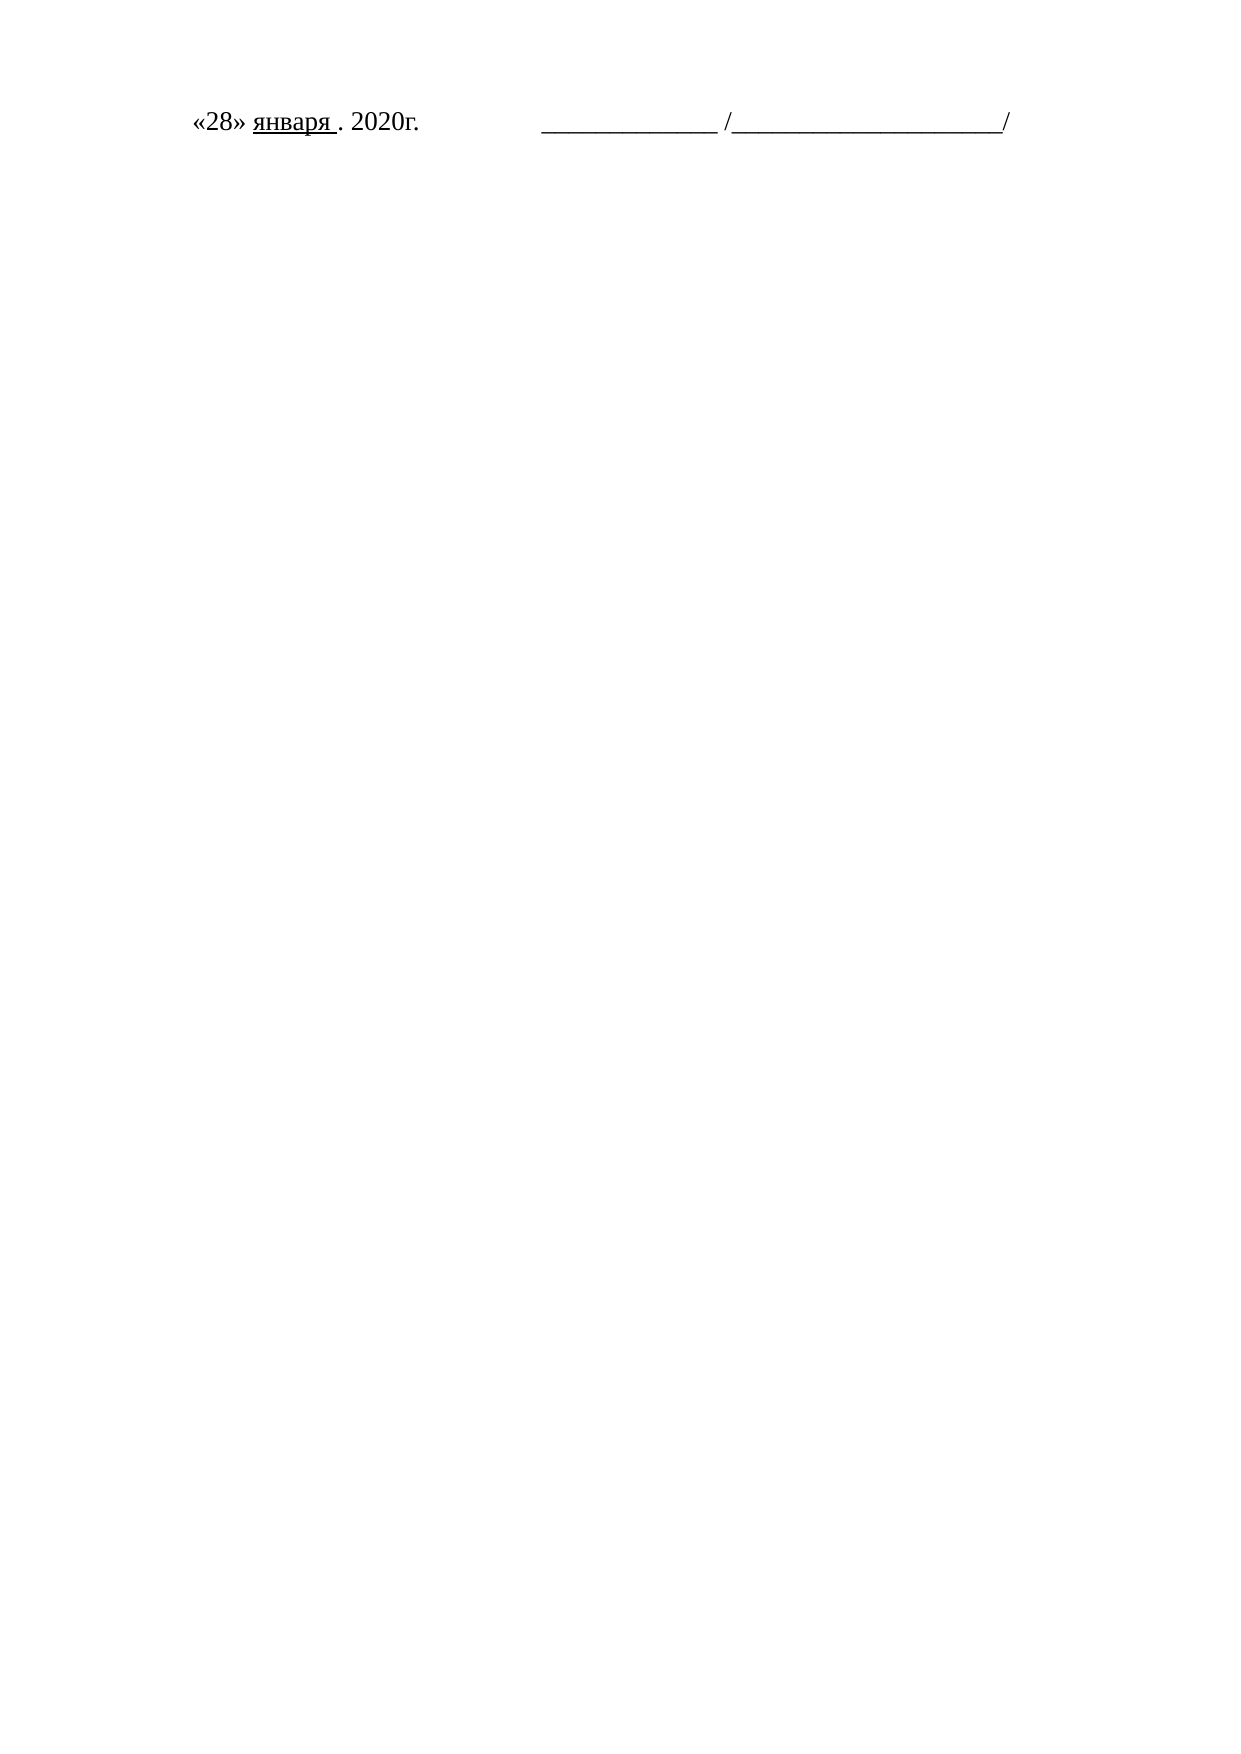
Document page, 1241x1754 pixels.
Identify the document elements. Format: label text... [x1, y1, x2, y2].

text «28» января . 2020г. _____________ /____________________/ [118, 105, 1122, 136]
